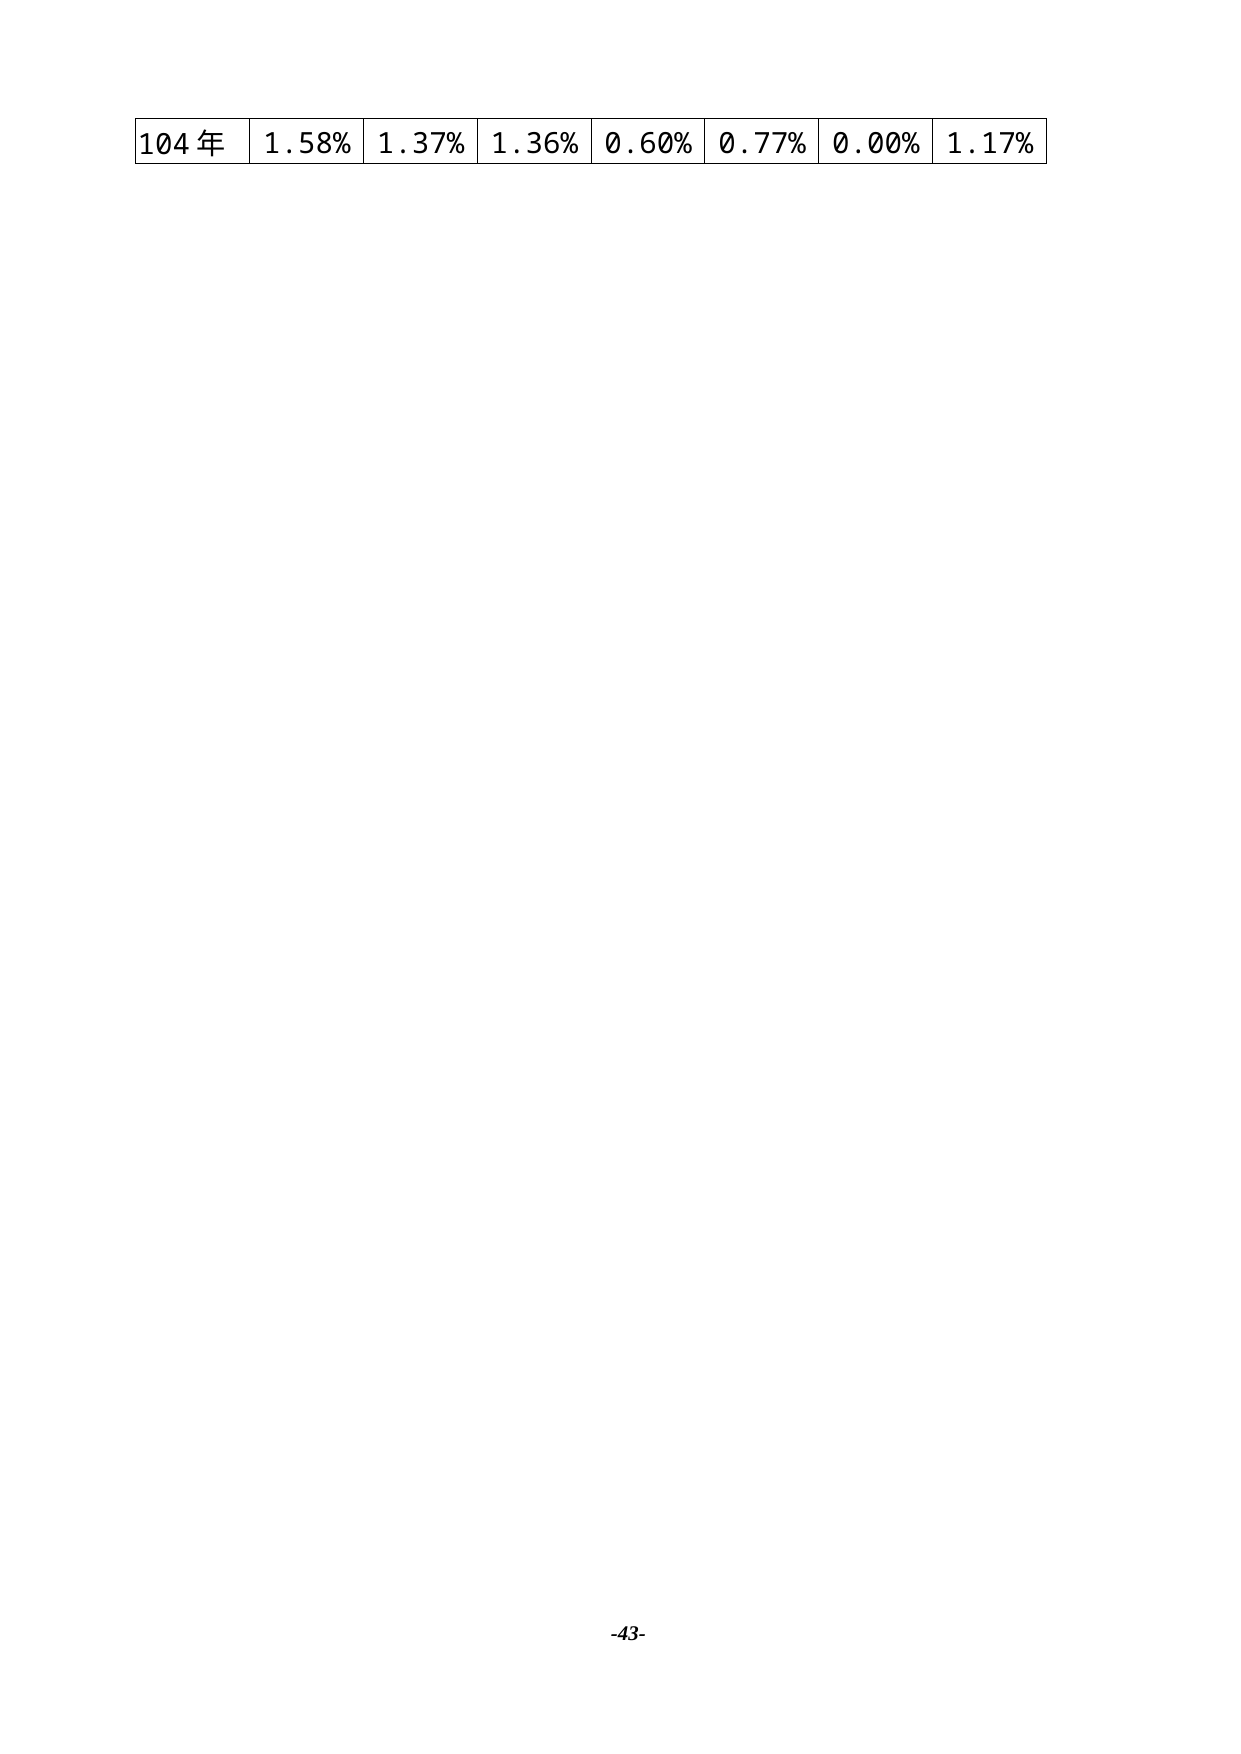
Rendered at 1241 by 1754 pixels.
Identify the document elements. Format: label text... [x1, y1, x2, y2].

table_cell 1.36% [478, 119, 591, 163]
table_cell 1.17% [933, 119, 1046, 163]
table_cell 0.00% [819, 119, 932, 163]
table_cell 1.37% [364, 119, 477, 163]
table_cell 104年 [136, 119, 249, 163]
table_cell 1.58% [250, 119, 363, 163]
table_cell 0.77% [705, 119, 818, 163]
table_cell 0.60% [592, 119, 704, 163]
